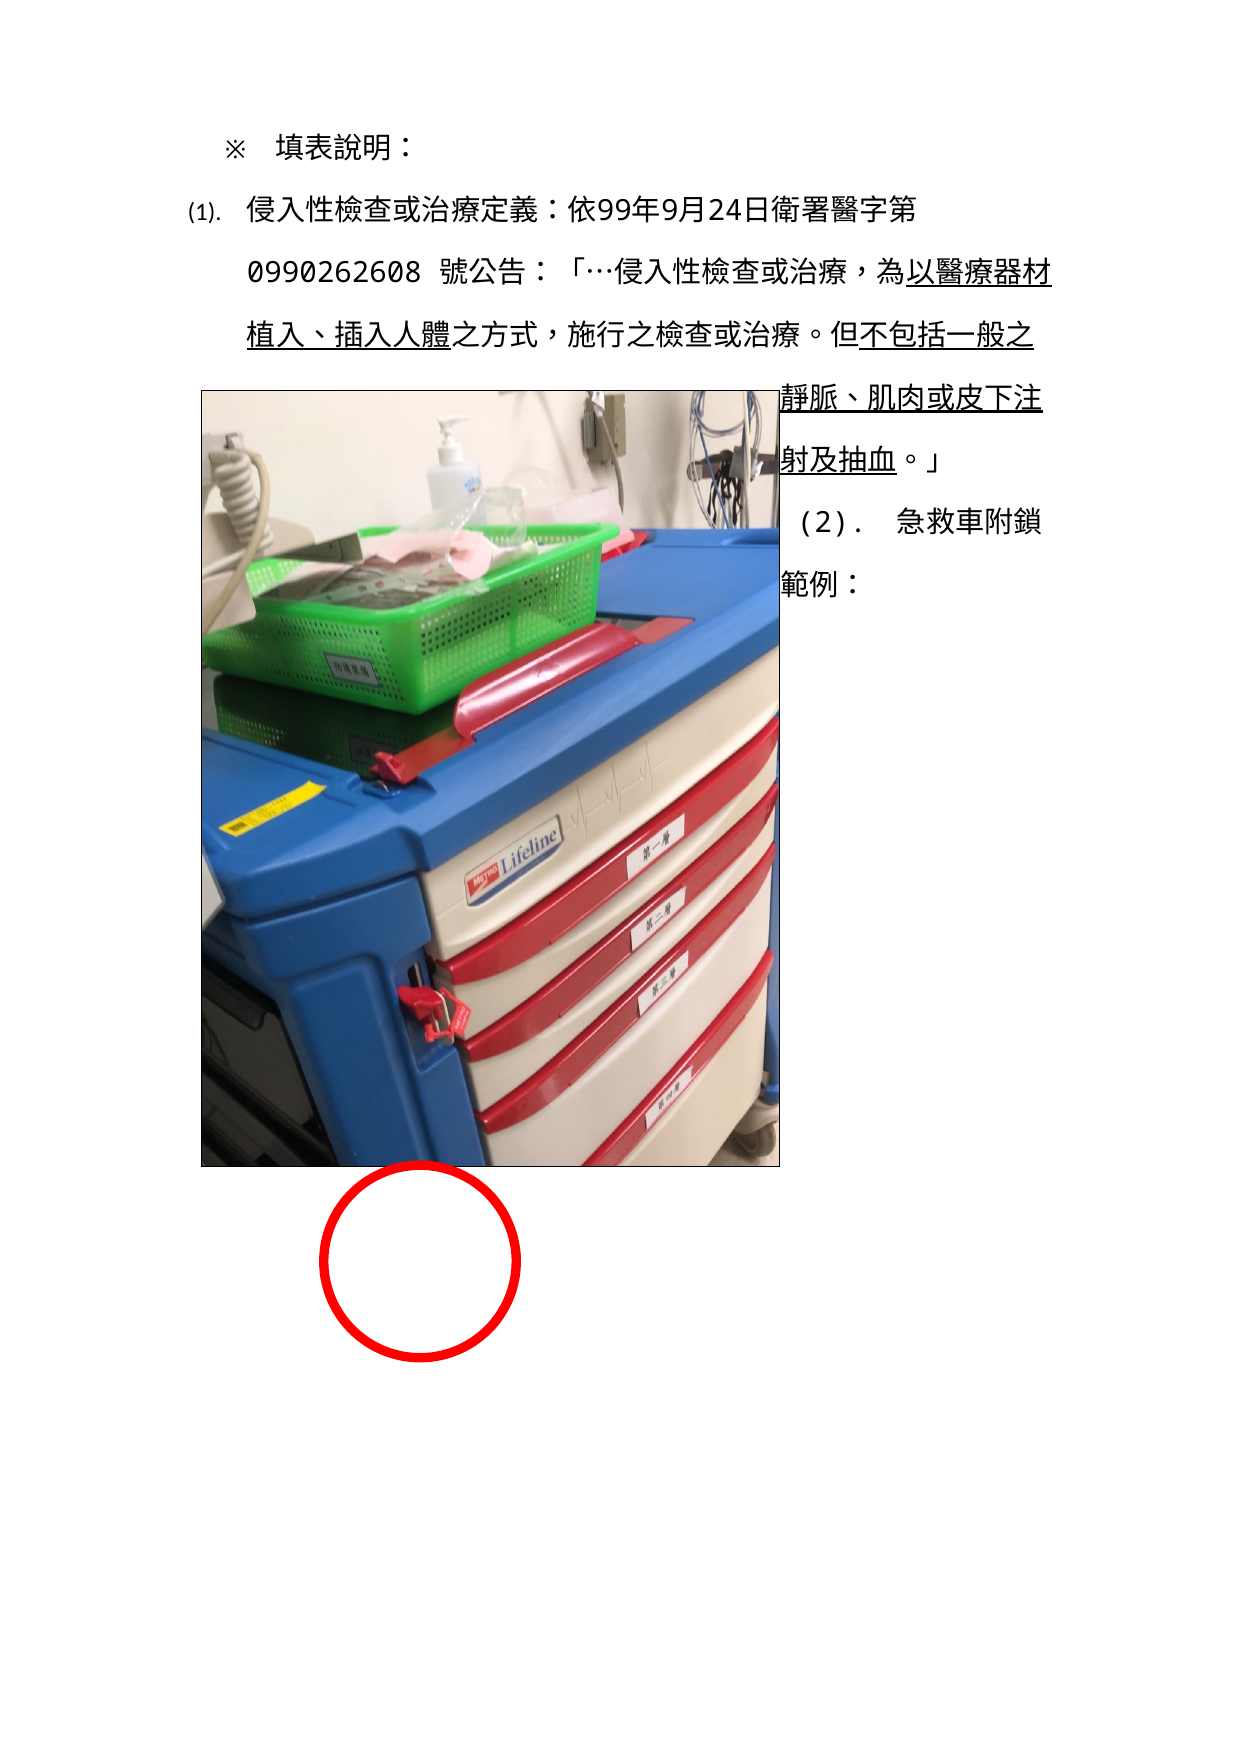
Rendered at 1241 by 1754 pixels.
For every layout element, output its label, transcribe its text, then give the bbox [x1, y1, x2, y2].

list 侵入性檢查或治療定義：依99年9月24日衛署醫字第0990262608 號公告：「…侵入性檢查或治療，為以醫療器材植入、插入人體之方式，施行之檢查或治療。但不包括一般之靜脈、肌肉或皮下注射及抽血。」 [187, 166, 1053, 479]
list 填表說明： [225, 104, 1053, 166]
list 急救車附鎖範例： [780, 479, 1053, 604]
list [187, 479, 201, 604]
